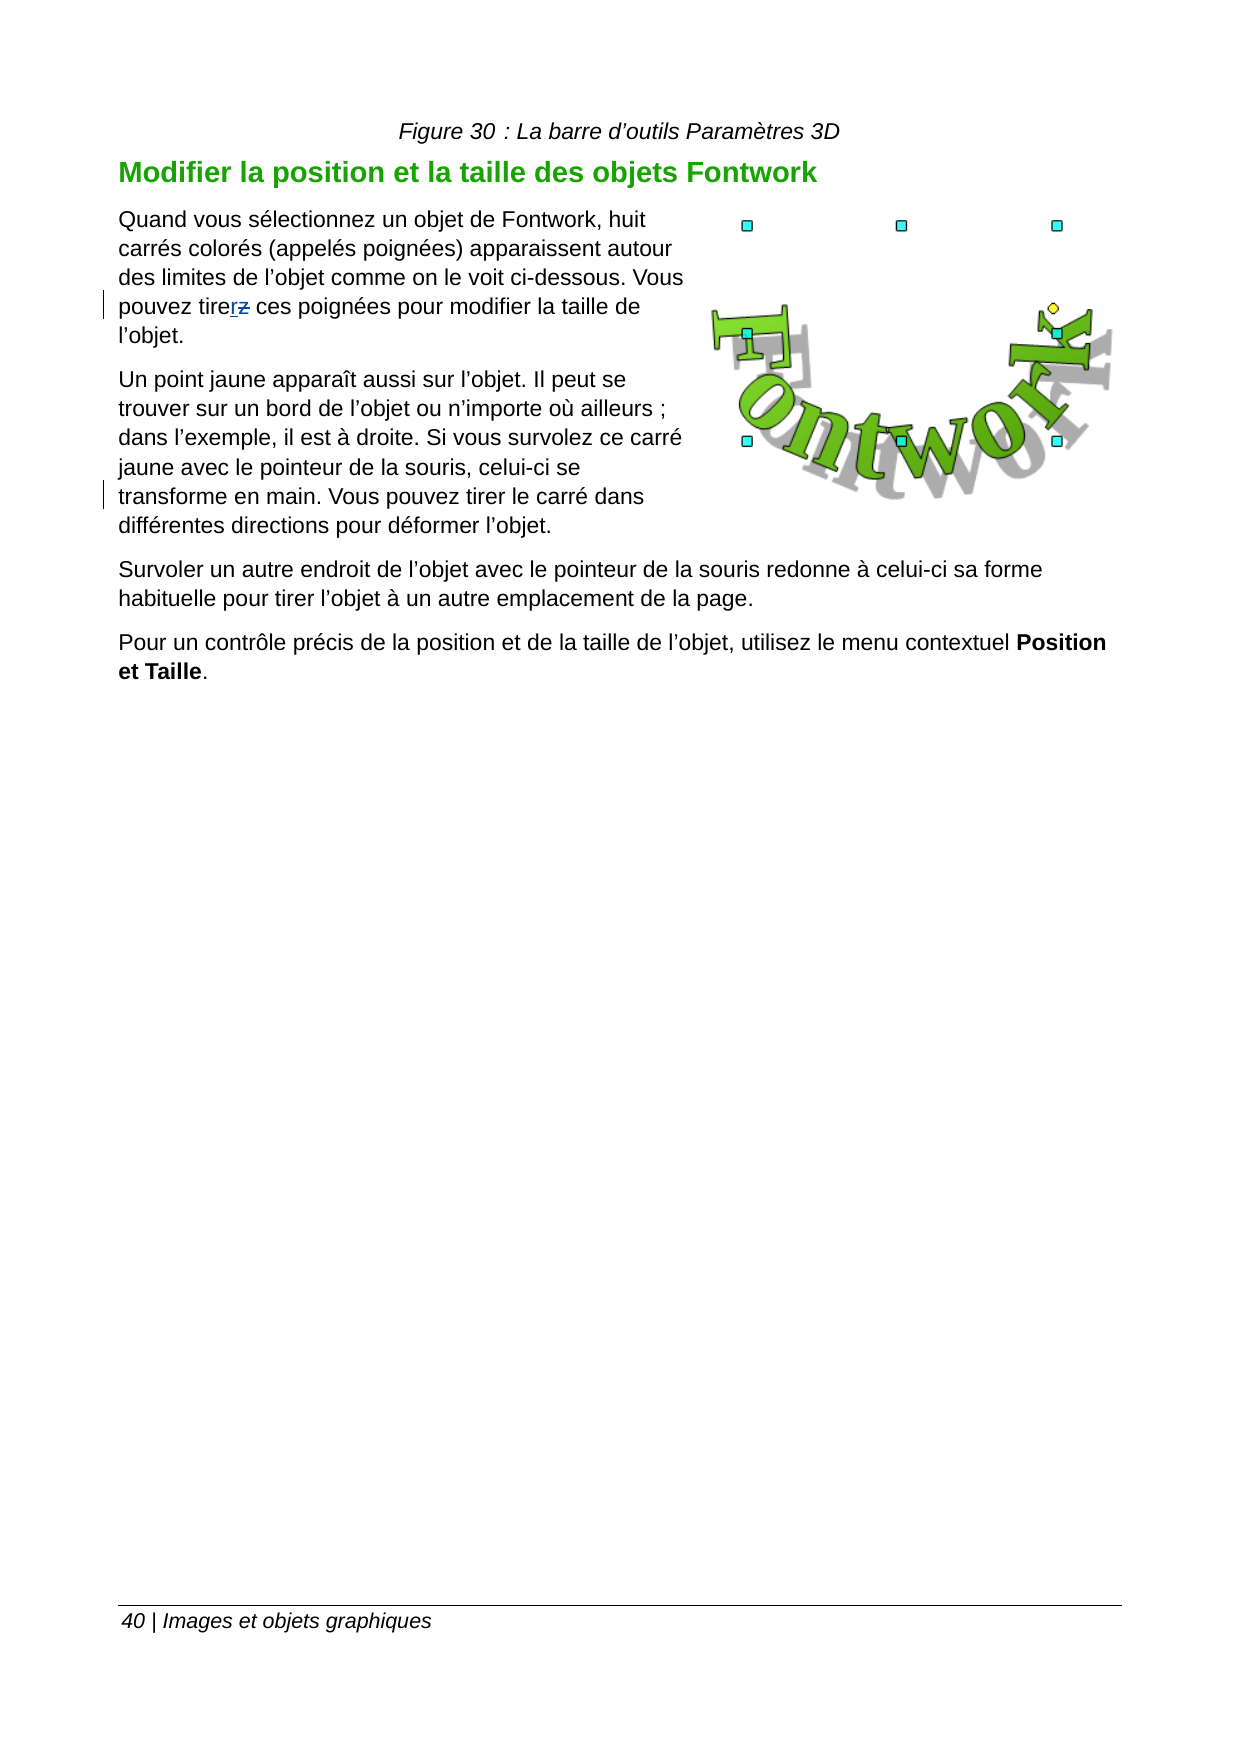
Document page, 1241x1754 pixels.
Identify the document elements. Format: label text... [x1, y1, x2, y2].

text Quand vous sélectionnez un objet de Fontwork, huit carrés colorés (appelés poignées) apparaissent autour des limites de l’objet comme on le voit ci-dessous. Vous pouvez tirer ces poignées pour modifier la taille de l’objet. [118, 203, 1122, 349]
text Un point jaune apparaît aussi sur l’objet. Il peut se trouver sur un bord de l’objet ou n’importe où ailleurs ; dans l’exemple, il est à droite. Si vous survolez ce carré jaune avec le pointeur de la souris, celui-ci se transforme en main. Vous pouvez tirer le carré dans différentes directions pour déformer l’objet. [118, 363, 1122, 538]
picture [704, 209, 1123, 511]
subtitle Modifier la position et la taille des objets Fontwork [118, 159, 1122, 188]
text Survoler un autre endroit de l’objet avec le pointeur de la souris redonne à celui-ci sa forme habituelle pour tirer l’objet à un autre emplacement de la page. [118, 553, 1122, 611]
text Pour un contrôle précis de la position et de la taille de l’objet, utilisez le menu contextuel Position et Taille. [118, 626, 1122, 684]
text Figure 30 : La barre d’outils Paramètres 3D [118, 118, 1122, 144]
